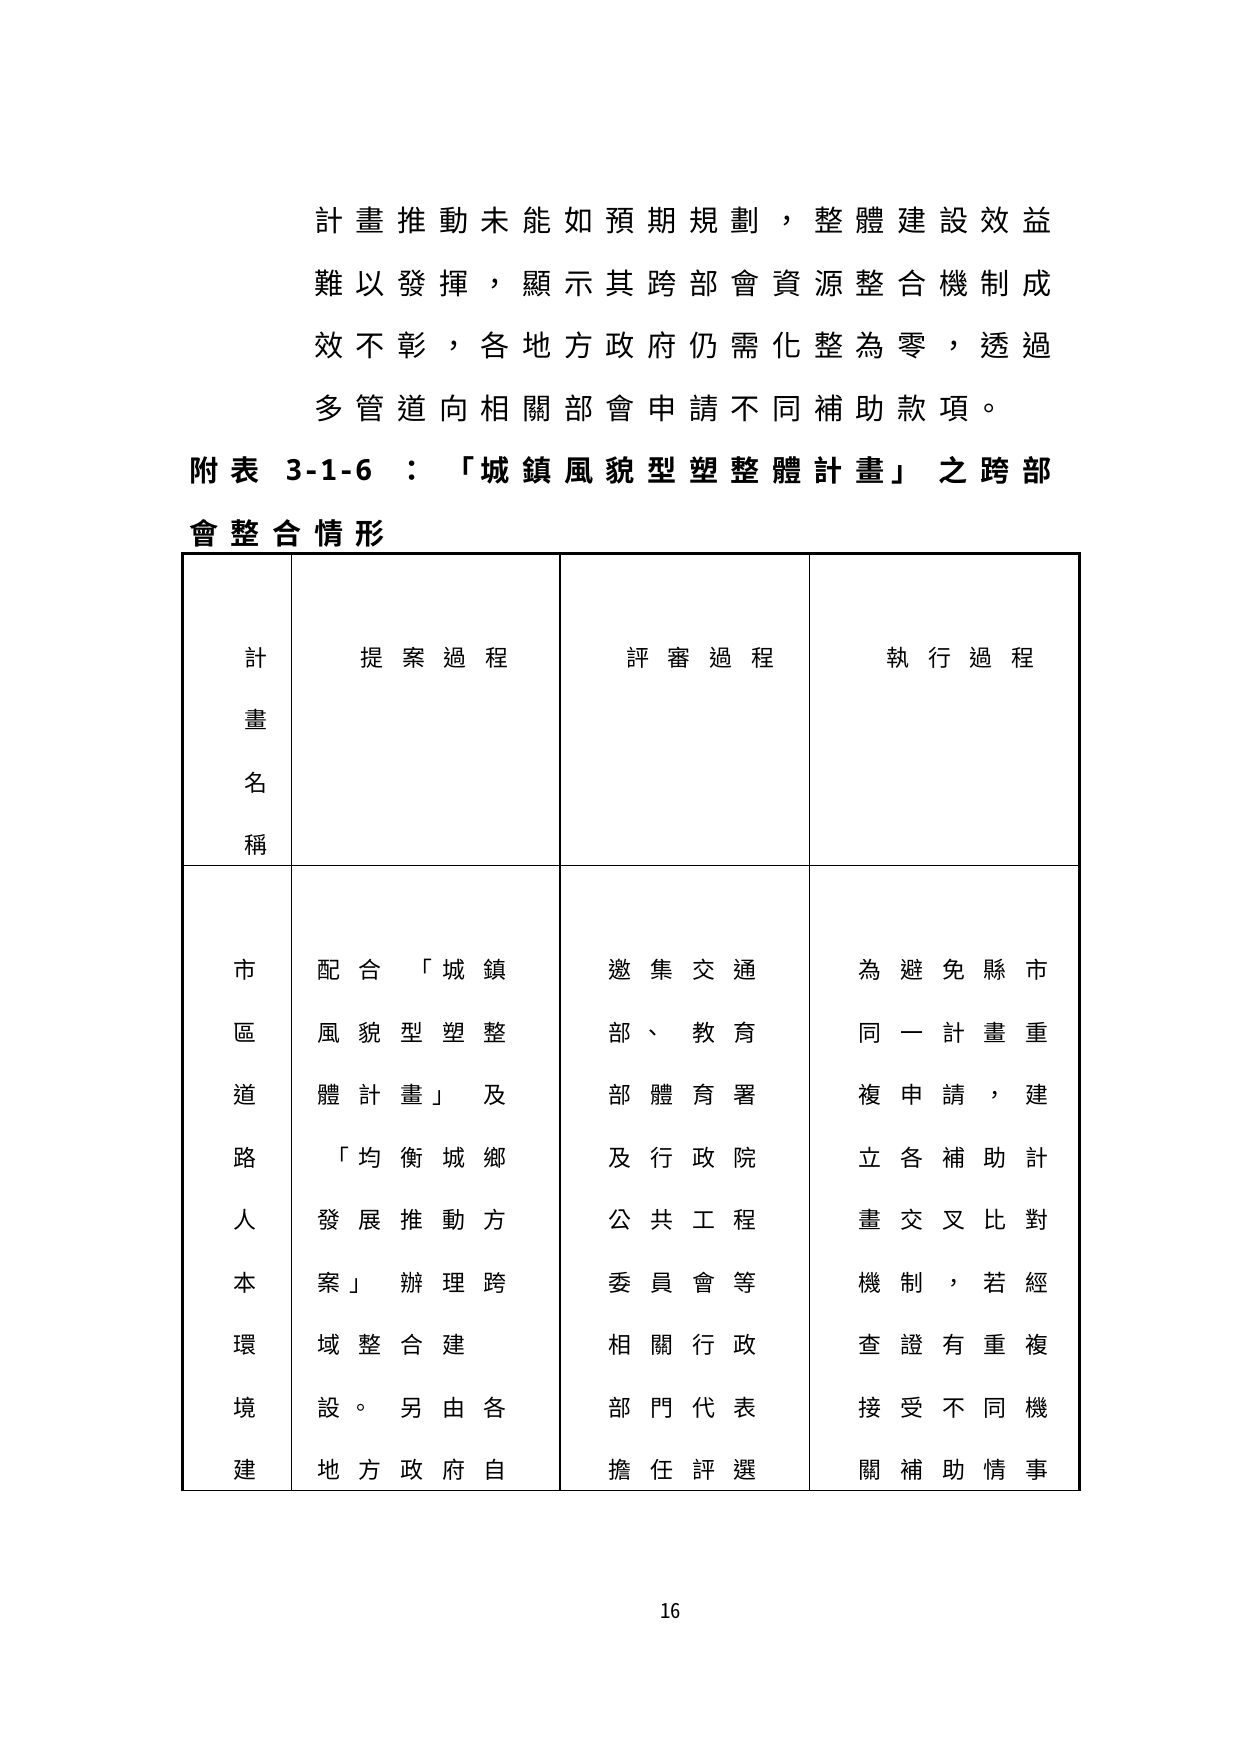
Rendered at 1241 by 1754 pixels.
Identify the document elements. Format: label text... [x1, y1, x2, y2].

table_cell 邀集交通部、教育部體育署及行政院公共工程委員會等相關行政部門代表擔任評選 [561, 866, 809, 1490]
text 計畫推動未能如預期規劃，整體建設效益難以發揮，顯示其跨部會資源整合機制成效不彰，各地方政府仍需化整為零，透過多管道向相關部會申請不同補助款項。 [301, 177, 1058, 427]
text 附表3-1-6：「城鎮風貌型塑整體計畫」之跨部會整合情形 [168, 427, 1058, 552]
table_cell 為避免縣市同一計畫重複申請，建立各補助計畫交叉比對機制，若經查證有重複接受不同機關補助情事 [810, 866, 1078, 1490]
table_cell 市區道路人本環境建 [184, 866, 291, 1490]
table_cell 配合「城鎮風貌型塑整體計畫」及「均衡城鄉發展推動方案」辦理跨域整合建設。另由各地方政府自 [292, 866, 559, 1490]
table_header 執行過程 [810, 555, 1078, 865]
table_header 提案過程 [292, 555, 559, 865]
table_header 評審過程 [561, 555, 809, 865]
table_header 計畫名稱 [184, 555, 291, 865]
